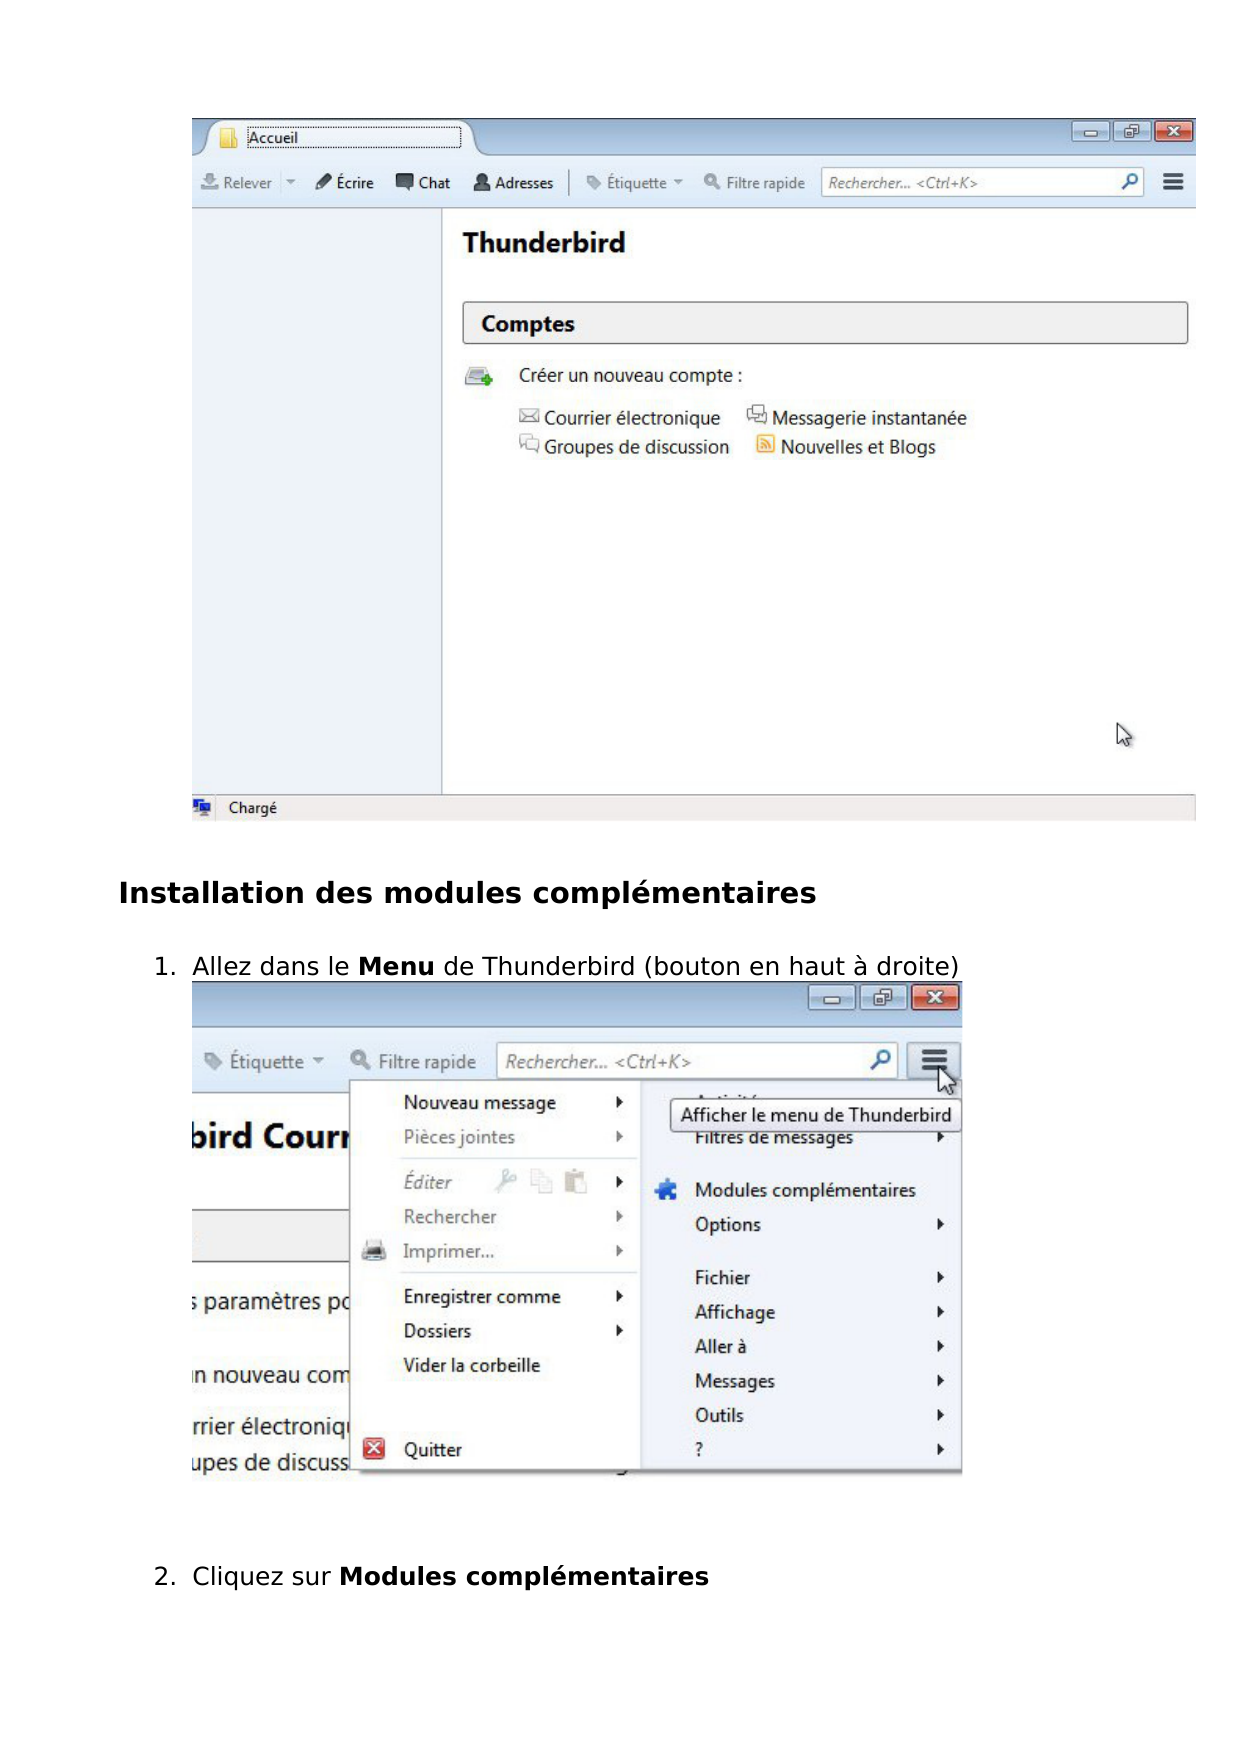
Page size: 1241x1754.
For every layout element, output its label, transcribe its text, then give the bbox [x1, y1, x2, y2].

list [177, 118, 192, 822]
subtitle Installation des modules complémentaires [118, 876, 1122, 910]
list Allez dans le Menu de Thunderbird (bouton en haut à droite) [177, 952, 1122, 1563]
list Cliquez sur Modules complémentaires [177, 1563, 1122, 1592]
picture [192, 118, 1196, 822]
picture [192, 981, 963, 1563]
